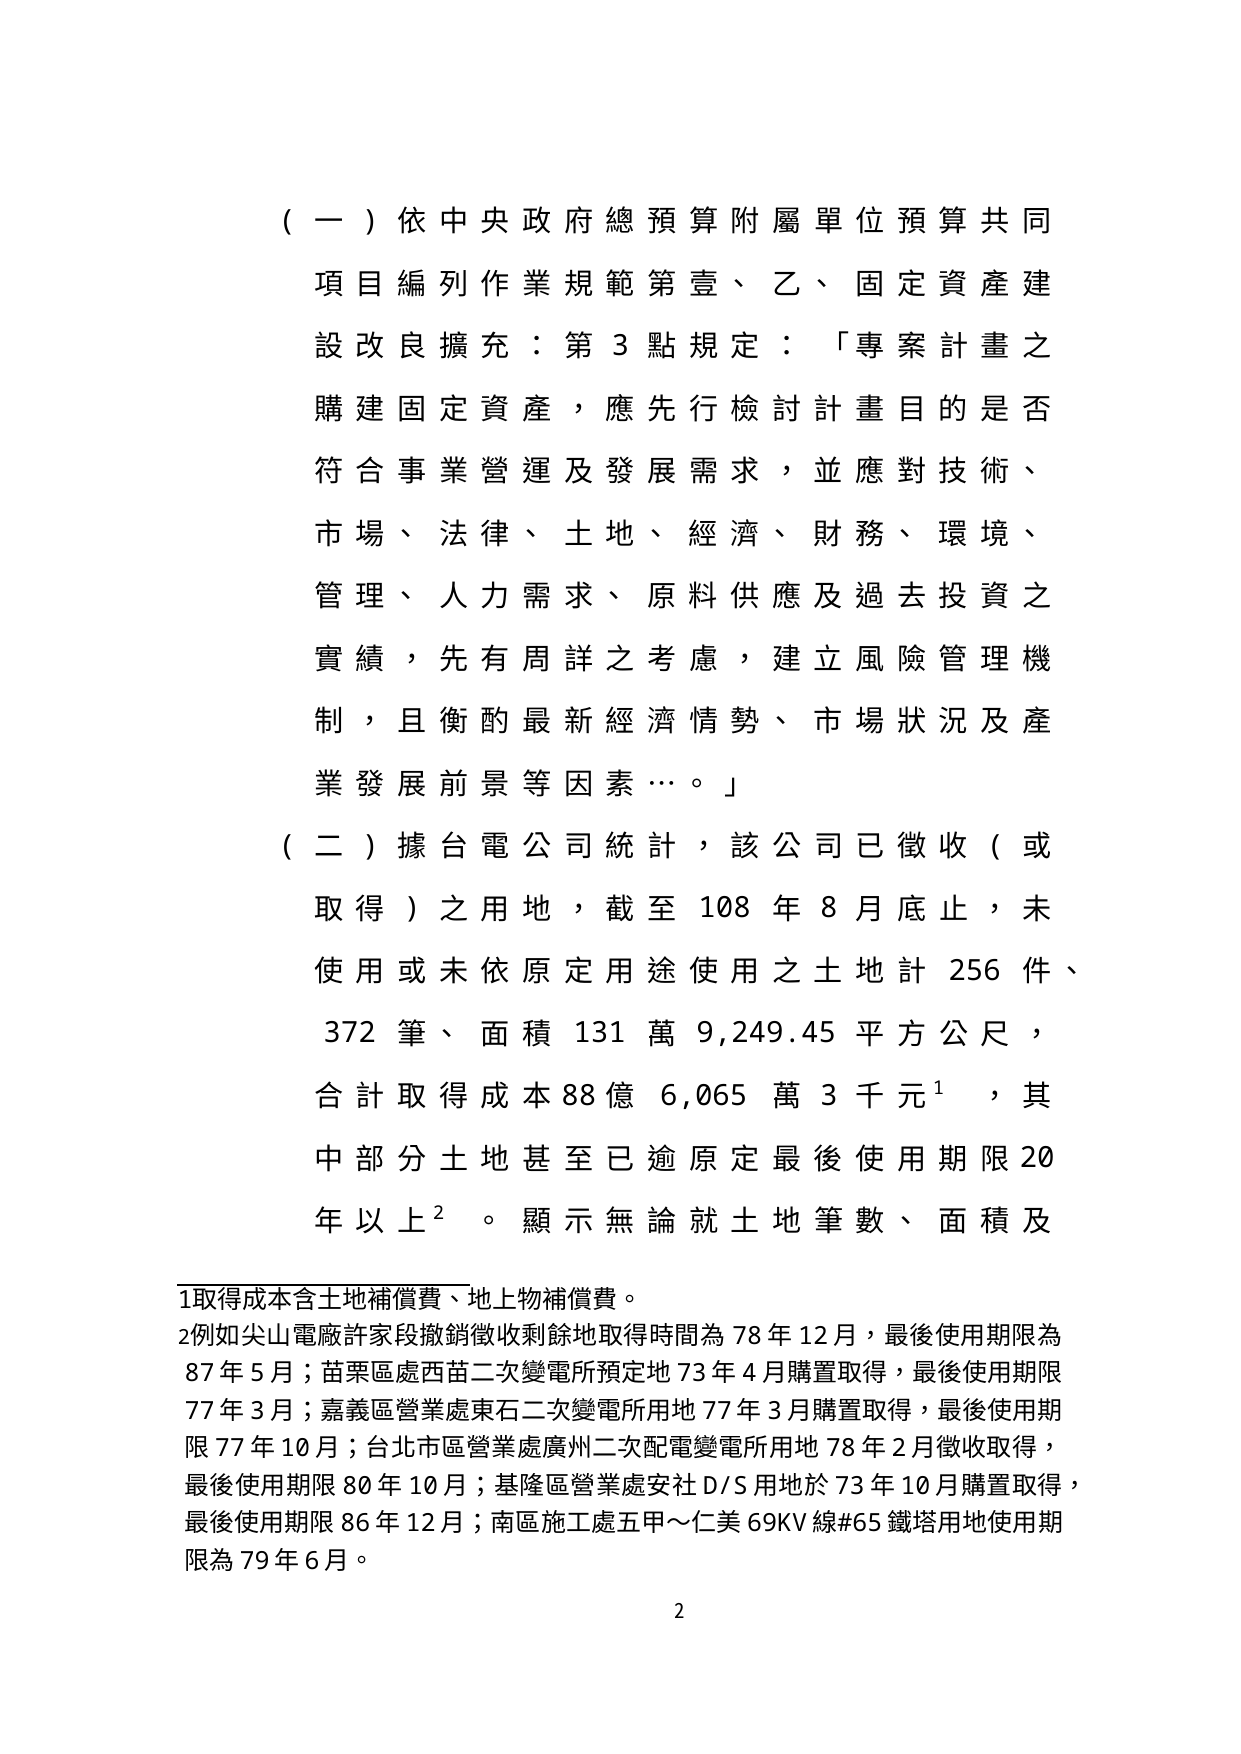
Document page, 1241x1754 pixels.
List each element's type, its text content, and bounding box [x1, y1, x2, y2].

text 取得成本含土地補償費、地上物補償費。 [177, 1285, 1063, 1314]
text (一)依中央政府總預算附屬單位預算共同項目編列作業規範第壹、乙、固定資產建設改良擴充：第3點規定：「專案計畫之購建固定資產，應先行檢討計畫目的是否符合事業營運及發展需求，並應對技術、市場、法律、土地、經濟、財務、環境、管理、人力需求、原料供應及過去投資之實績，先有周詳之考慮，建立風險管理機制，且衡酌最新經濟情勢、市場狀況及產業發展前景等因素…。」 [242, 177, 1058, 802]
text (二)據台電公司統計，該公司已徵收(或取得)之用地，截至108年8月底止，未使用或未依原定用途使用之土地計256件、372筆、面積131萬9,249.45平方公尺，合計取得成本88億6,065萬3千元，其中部分土地甚至已逾原定最後使用期限20年以上。顯示無論就土地筆數、面積及取得成本等面向統計，其未使用或未依預定用途使用之土地為數頗為龐巨，允宜儘速研謀改善，以增進資產運用效益。 [242, 802, 1058, 1240]
text 例如尖山電廠許家段撤銷徵收剩餘地取得時間為78年12月，最後使用期限為87年5月；苗栗區處西苗二次變電所預定地73年4月購置取得，最後使用期限77年3月；嘉義區營業處東石二次變電所用地77年3月購置取得，最後使用期限77年10月；台北市區營業處廣州二次配電變電所用地78年2月徵收取得，最後使用期限80年10月；基隆區營業處安社D/S用地於73年10月購置取得，最後使用期限86年12月；南區施工處五甲～仁美69KV線#65鐵塔用地使用期限為79年6月。 [177, 1314, 1063, 1577]
